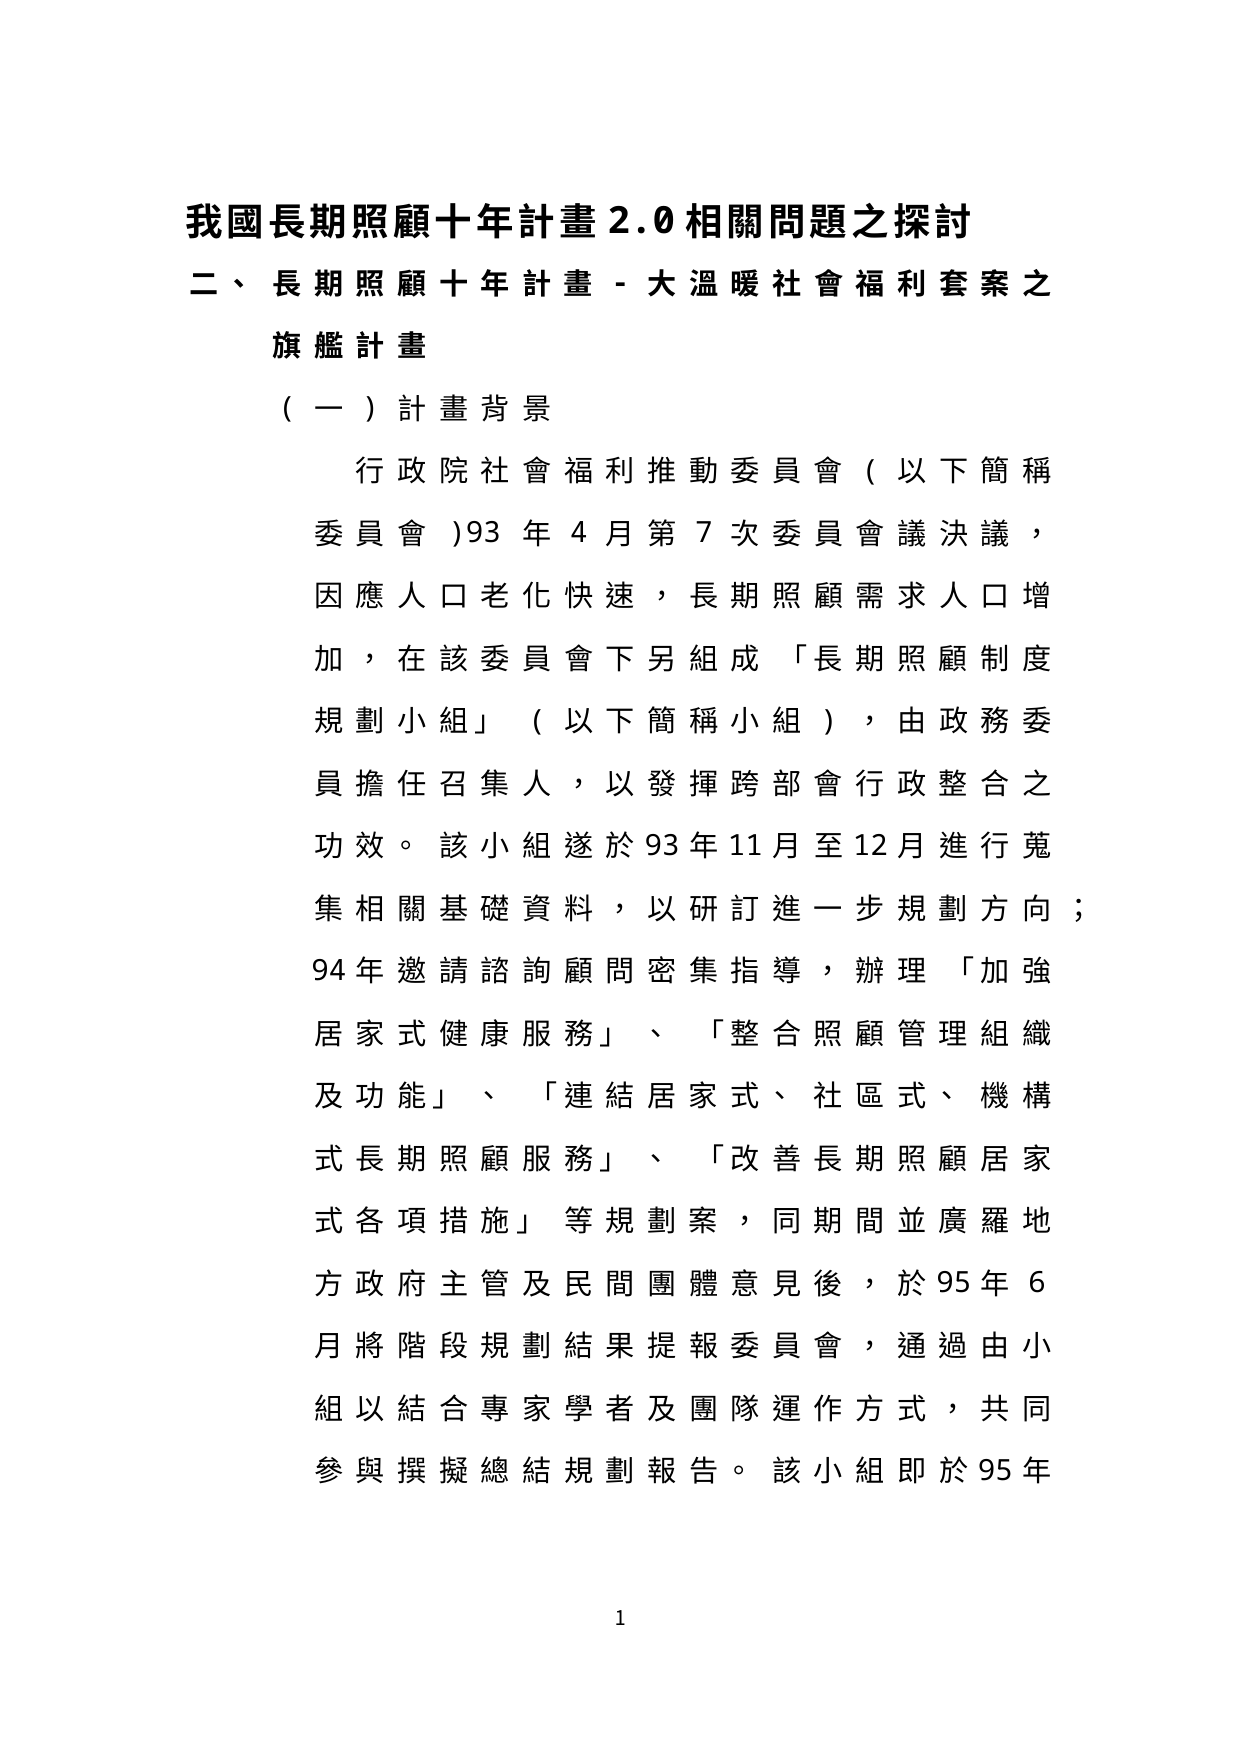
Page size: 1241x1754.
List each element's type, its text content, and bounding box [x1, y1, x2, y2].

text 我國長期照顧十年計畫2.0相關問題之探討 [183, 177, 1058, 240]
text 行政院社會福利推動委員會(以下簡稱委員會)93年4月第7次委員會議決議，因應人口老化快速，長期照顧需求人口增加，在該委員會下另組成「長期照顧制度規劃小組」(以下簡稱小組)，由政務委員擔任召集人，以發揮跨部會行政整合之功效。該小組遂於93年11月至12月進行蒐集相關基礎資料，以研訂進一步規劃方向；94年邀請諮詢顧問密集指導，辦理「加強居家式健康服務」、「整合照顧管理組織及功能」、「連結居家式、社區式、機構式長期照顧服務」、「改善長期照顧居家式各項措施」等規劃案，同期間並廣羅地方政府主管及民間團體意見後，於95年6月將階段規劃結果提報委員會，通過由小組以結合專家學者及團隊運作方式，共同參與撰擬總結規劃報告。該小組即於95年7月至11月間召開11次工作會議及3次焦點團體會議密集討論後，於12月初提出總結規劃報告(初稿)；復為使報告內容更臻周延，小組於12月中下旬起再召開5場座談會，綜合各界意見後提出修正初稿，並先後於96年2月及3月獲行政院社會福利推動委員會臨時會議確認及行政院核定通過「長期照顧十年計畫-大溫暖社會福利套案之旗艦計畫」(以下簡稱長照十年計畫)，交由行政部門落實推動。 [271, 427, 1058, 1490]
text 二、長期照顧十年計畫-大溫暖社會福利套案之旗艦計畫 [183, 240, 1058, 365]
text (一)計畫背景 [242, 365, 1058, 427]
